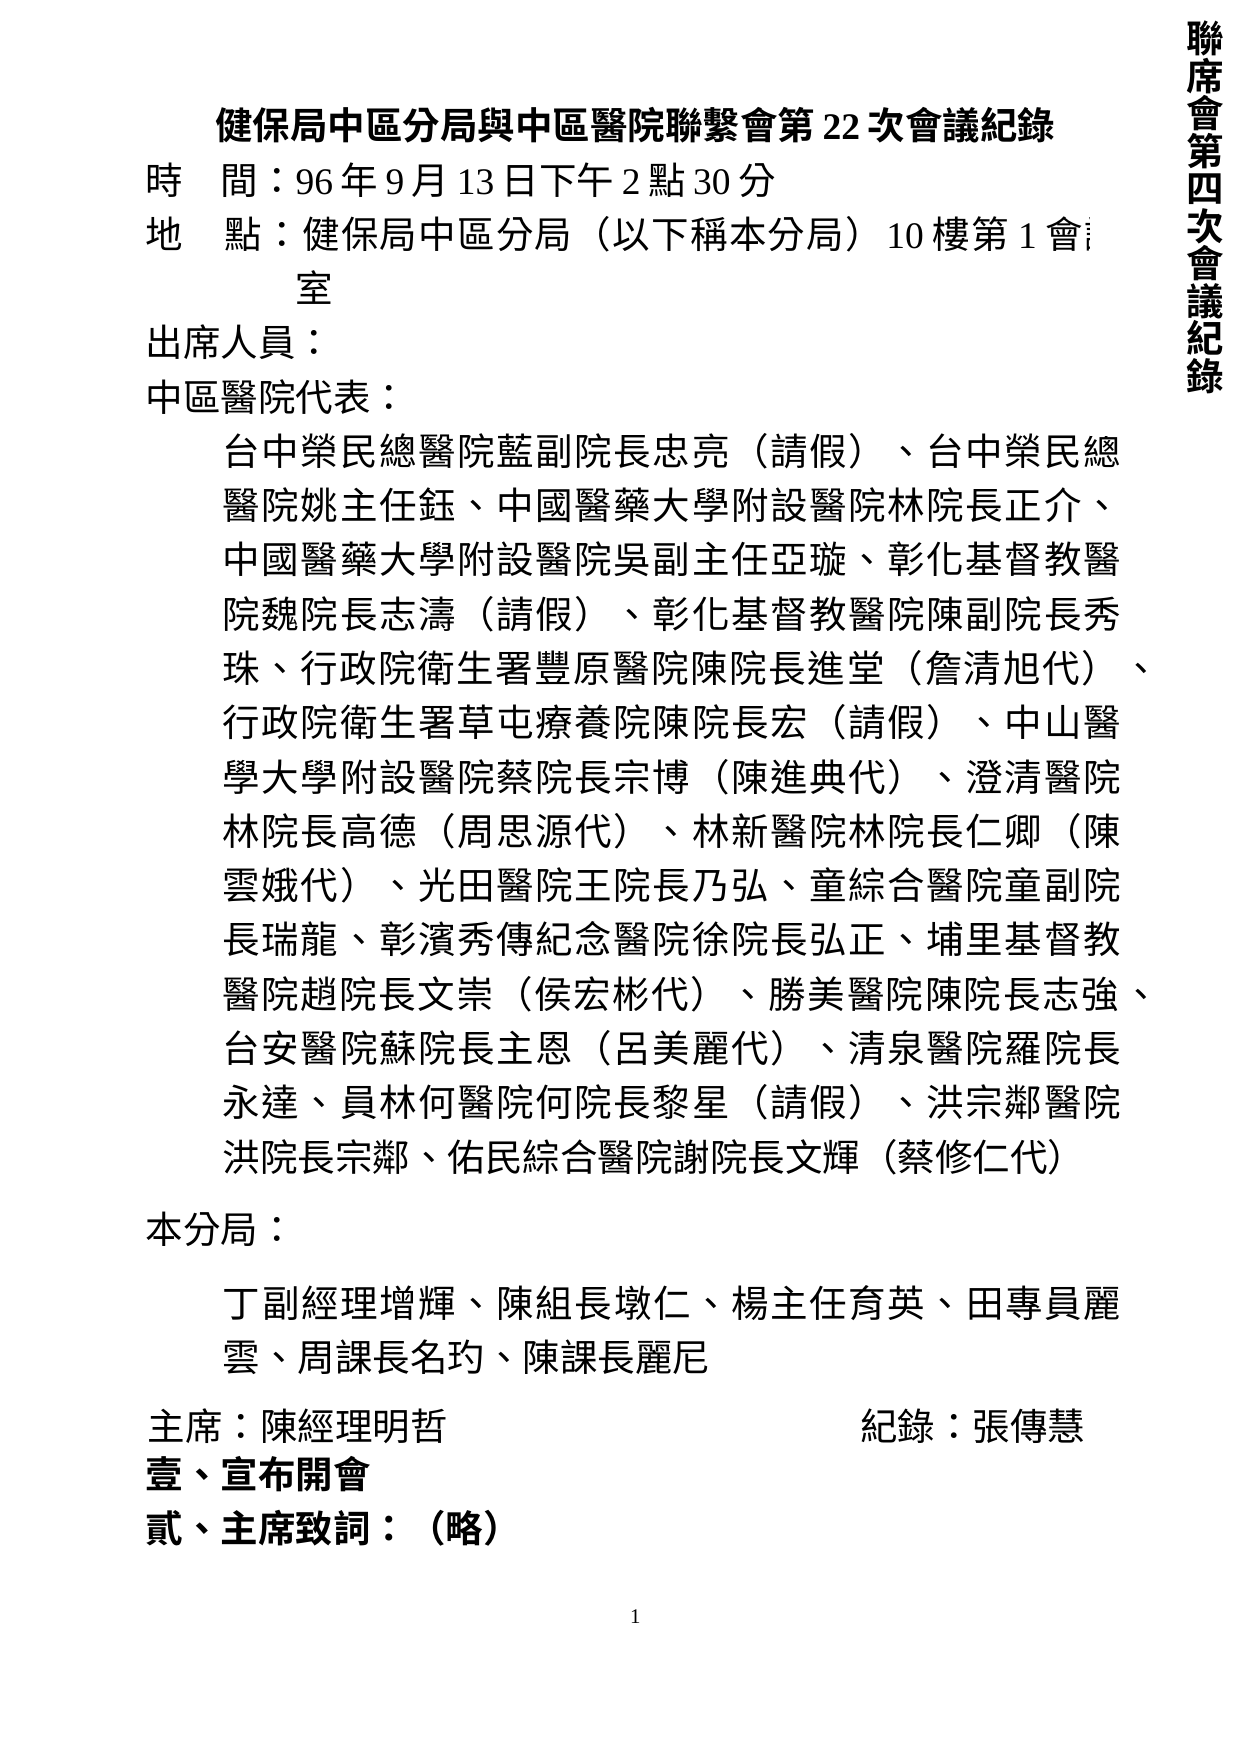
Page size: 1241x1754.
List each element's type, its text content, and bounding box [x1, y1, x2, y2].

text 本分局： [145, 1200, 1122, 1255]
text 出席人員： [145, 313, 1090, 368]
text 健保局中區分局與中區醫院聯繫會第22次會議紀錄 [142, 96, 1090, 151]
text 台中榮民總醫院藍副院長忠亮（請假）、台中榮民總醫院姚主任鈺、中國醫藥大學附設醫院林院長正介、中國醫藥大學附設醫院吳副主任亞璇、彰化基督教醫院魏院長志濤（請假）、彰化基督教醫院陳副院長秀珠、行政院衛生署豐原醫院陳院長進堂（詹清旭代）、行政院衛生署草屯療養院陳院長宏（請假）、中山醫學大學附設醫院蔡院長宗博（陳進典代）、澄清醫院林院長高德（周思源代）、林新醫院林院長仁卿（陳雲娥代）、光田醫院王院長乃弘、童綜合醫院童副院長瑞龍、彰濱秀傳紀念醫院徐院長弘正、埔里基督教醫院趙院長文崇（侯宏彬代）、勝美醫院陳院長志強、台安醫院蘇院長主恩（呂美麗代）、清泉醫院羅院長永達、員林何醫院何院長黎星（請假）、洪宗鄰醫院洪院長宗鄰、佑民綜合醫院謝院長文輝（蔡修仁代） [222, 422, 1122, 1182]
text 中區醫院代表： [145, 368, 1090, 422]
text 聯席會第四次會議紀錄 [1178, 19, 1233, 421]
text 時 間：96年9月13日下午2點30分 [145, 4, 1240, 436]
text 地 點：健保局中區分局（以下稱本分局）10樓第1會議室 [145, 205, 1090, 313]
text 貳、主席致詞：（略） [145, 1499, 1131, 1553]
text 主席：陳經理明哲 紀錄：張傳慧 [148, 1382, 1122, 1444]
text 丁副經理增輝、陳組長墩仁、楊主任育英、田專員麗雲、周課長名玓、陳課長麗尼 [223, 1273, 1122, 1382]
text 壹、宣布開會 [145, 1444, 1131, 1499]
